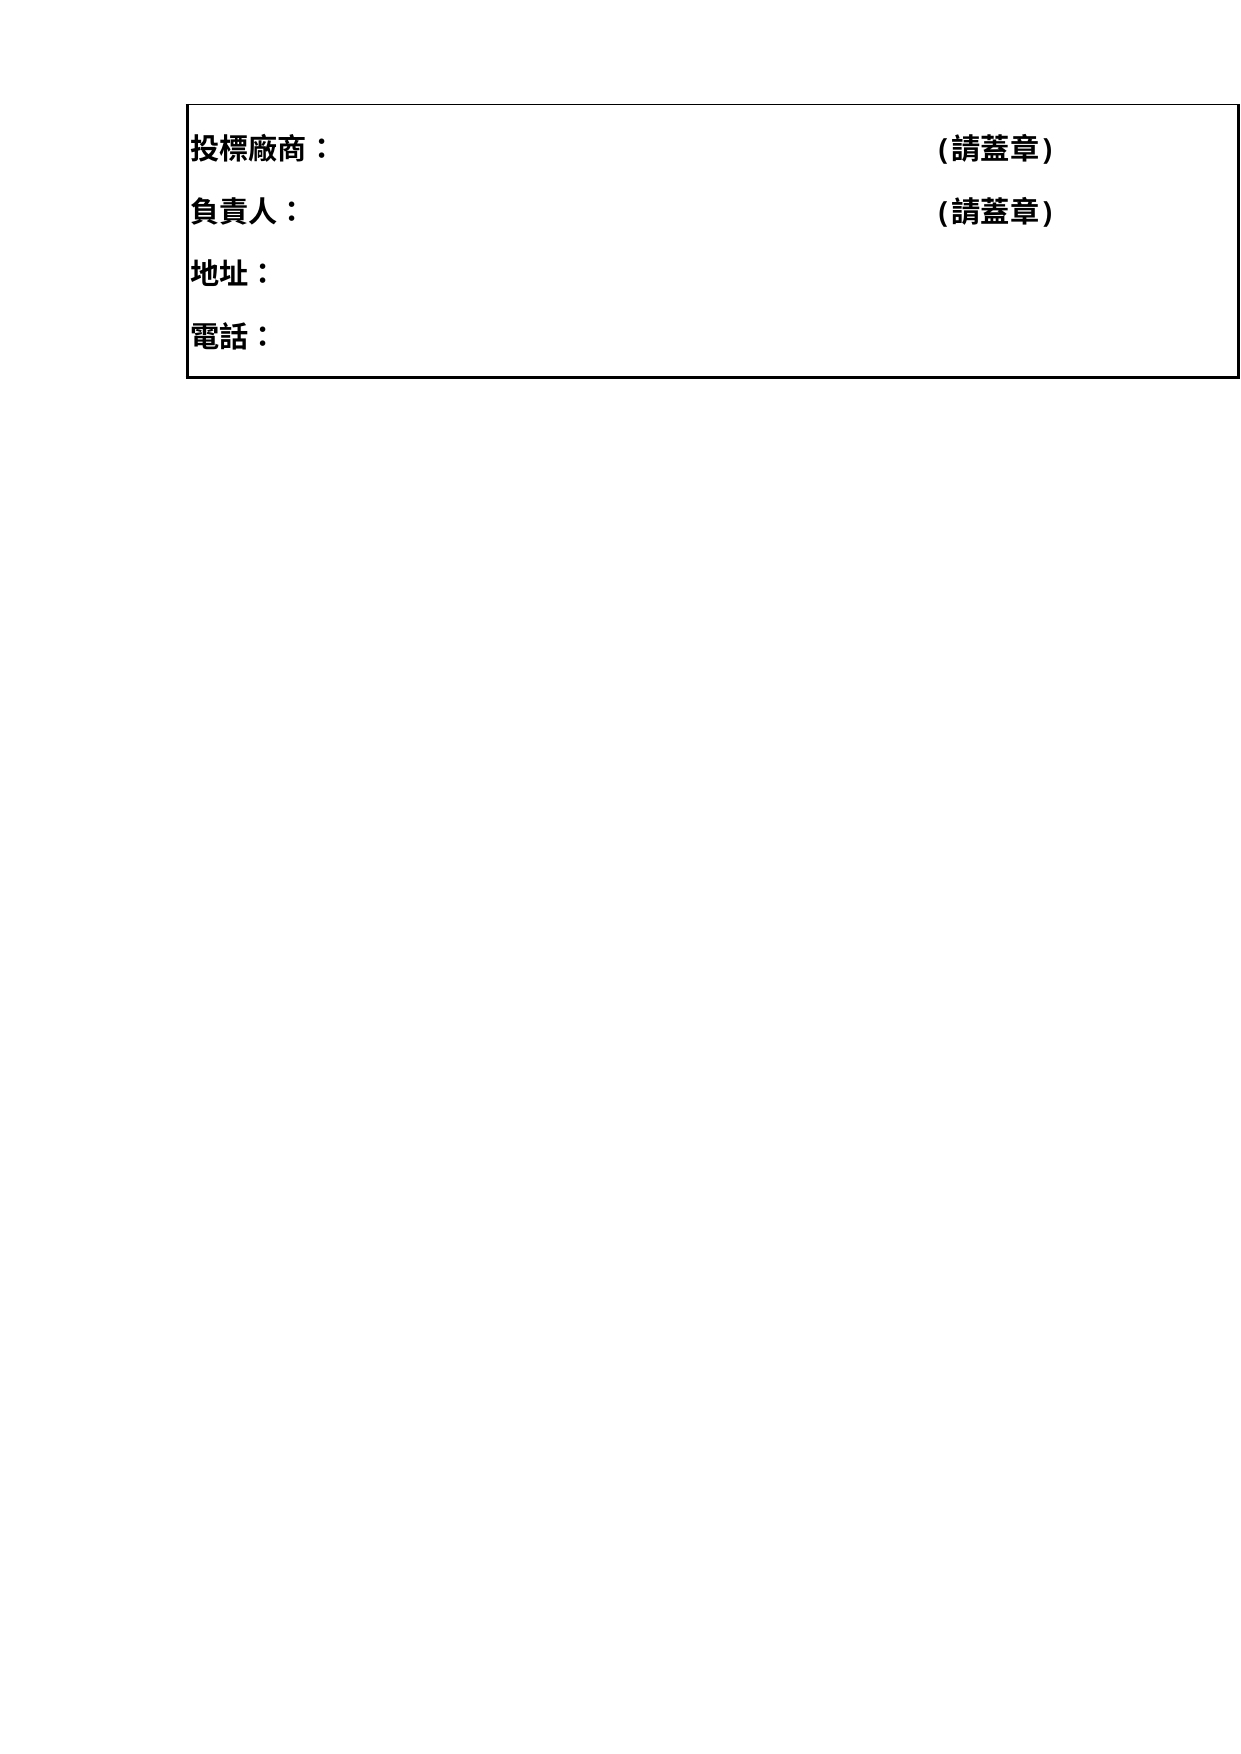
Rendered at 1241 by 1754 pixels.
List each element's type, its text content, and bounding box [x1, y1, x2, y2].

table_cell 投標廠商： (請蓋章) 負責人： (請蓋章) 地址： 電話： [189, 105, 1237, 376]
